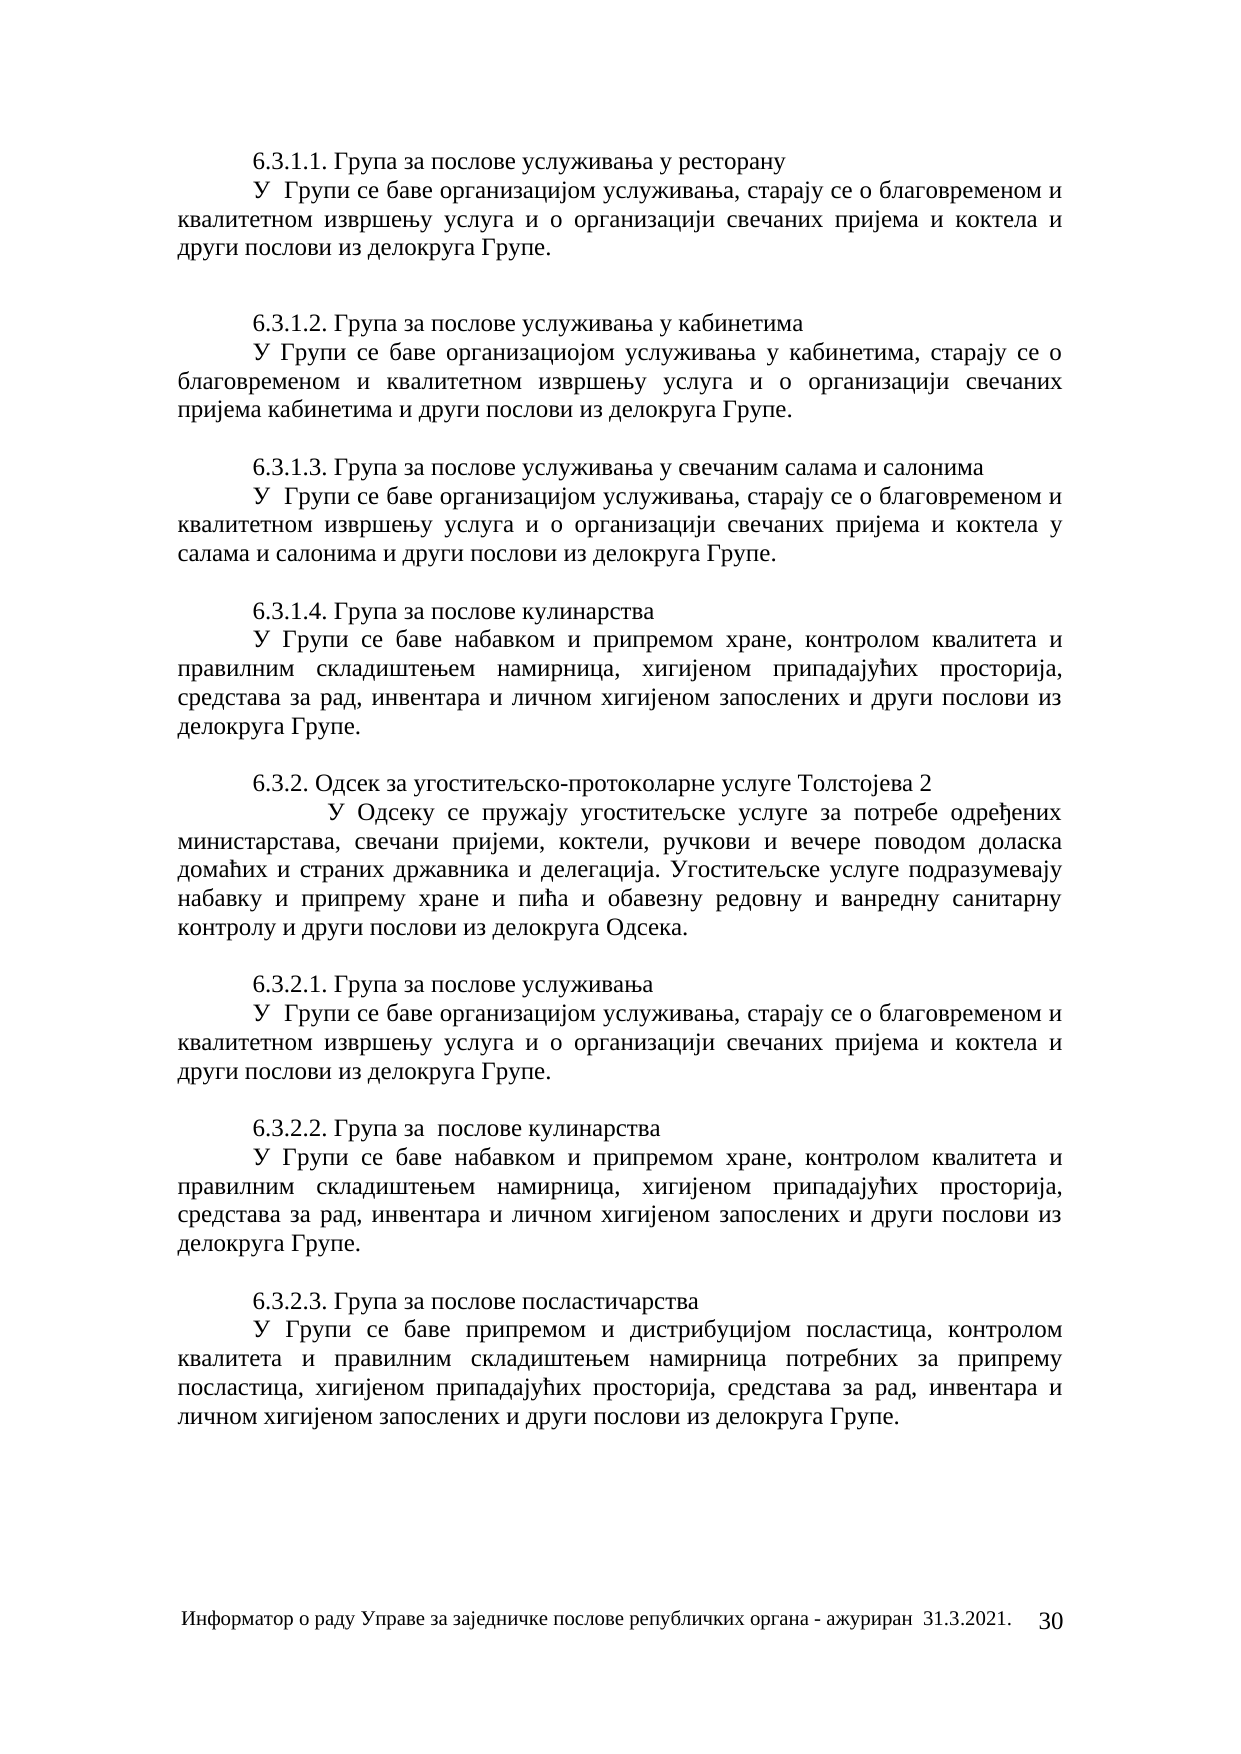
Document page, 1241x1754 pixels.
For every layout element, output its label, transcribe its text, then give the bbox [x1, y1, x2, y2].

text 6.3.2.3. Група за послове посластичарства [177, 1286, 1063, 1314]
text 6.3.2. Одсек за угоститељско-протоколарне услуге Толстојева 2 [177, 768, 1063, 797]
text У Одсеку се пружају угоститељске услуге за потребе одређених министарстава, свечани пријеми, коктели, ручкови и вечере поводом доласка домаћих и страних државника и делегација. Угоститељске услуге подразумевају набавку и припрему хране и пића и обавезну редовну и ванредну санитарну контролу и други послови из делокруга Одсека. [177, 797, 1063, 941]
text У Групи се баве набавком и припремом хране, контролом квалитета и правилним складиштењем намирница, хигијеном припадајућих просторија, средстава за рад, инвентара и личном хигијеном запослених и други послови из делокруга Групе. [177, 624, 1063, 739]
text У Групи се баве организациојом услуживања у кабинетима, старају се о благовременом и квалитетном извршењу услуга и о организацији свечаних пријема кабинетима и други послови из делокруга Групе. [177, 337, 1063, 423]
text 6.3.2.1. Група за послове услуживања [177, 969, 1063, 998]
text У Групи се баве припремом и дистрибуцијом посластица, контролом квалитета и правилним складиштењем намирница потребних за припрему посластица, хигијеном припадајућих просторија, средстава за рад, инвентара и личном хигијеном запослених и други послови из делокруга Групе. [177, 1314, 1063, 1429]
text 6.3.1.2. Група за послове услуживања у кабинетима [177, 308, 1063, 337]
text У Групи се баве организацијом услуживања, старају се о благовременом и квалитетном извршењу услуга и о организацији свечаних пријема и коктела у салама и салонима и други послови из делокруга Групе. [177, 481, 1063, 567]
text 6.3.1.1. Група за послове услуживања у ресторану [177, 146, 1063, 175]
text У Групи се баве набавком и припремом хране, контролом квалитета и правилним складиштењем намирница, хигијеном припадајућих просторија, средстава за рад, инвентара и личном хигијеном запослених и други послови из делокруга Групе. [177, 1142, 1063, 1257]
text 6.3.2.2. Група за послове кулинарства [177, 1113, 1063, 1142]
text 6.3.1.4. Група за послове кулинарства [177, 596, 1063, 624]
text У Групи се баве организацијом услуживања, старају се о благовременом и квалитетном извршењу услуга и о организацији свечаних пријема и коктела и други послови из делокруга Групе. [177, 998, 1063, 1084]
text 6.3.1.3. Група за послове услуживања у свечаним салама и салонима [177, 452, 1063, 481]
text У Групи се баве организацијом услуживања, старају се о благовременом и квалитетном извршењу услуга и о организацији свечаних пријема и коктела и други послови из делокруга Групе. [177, 175, 1063, 261]
